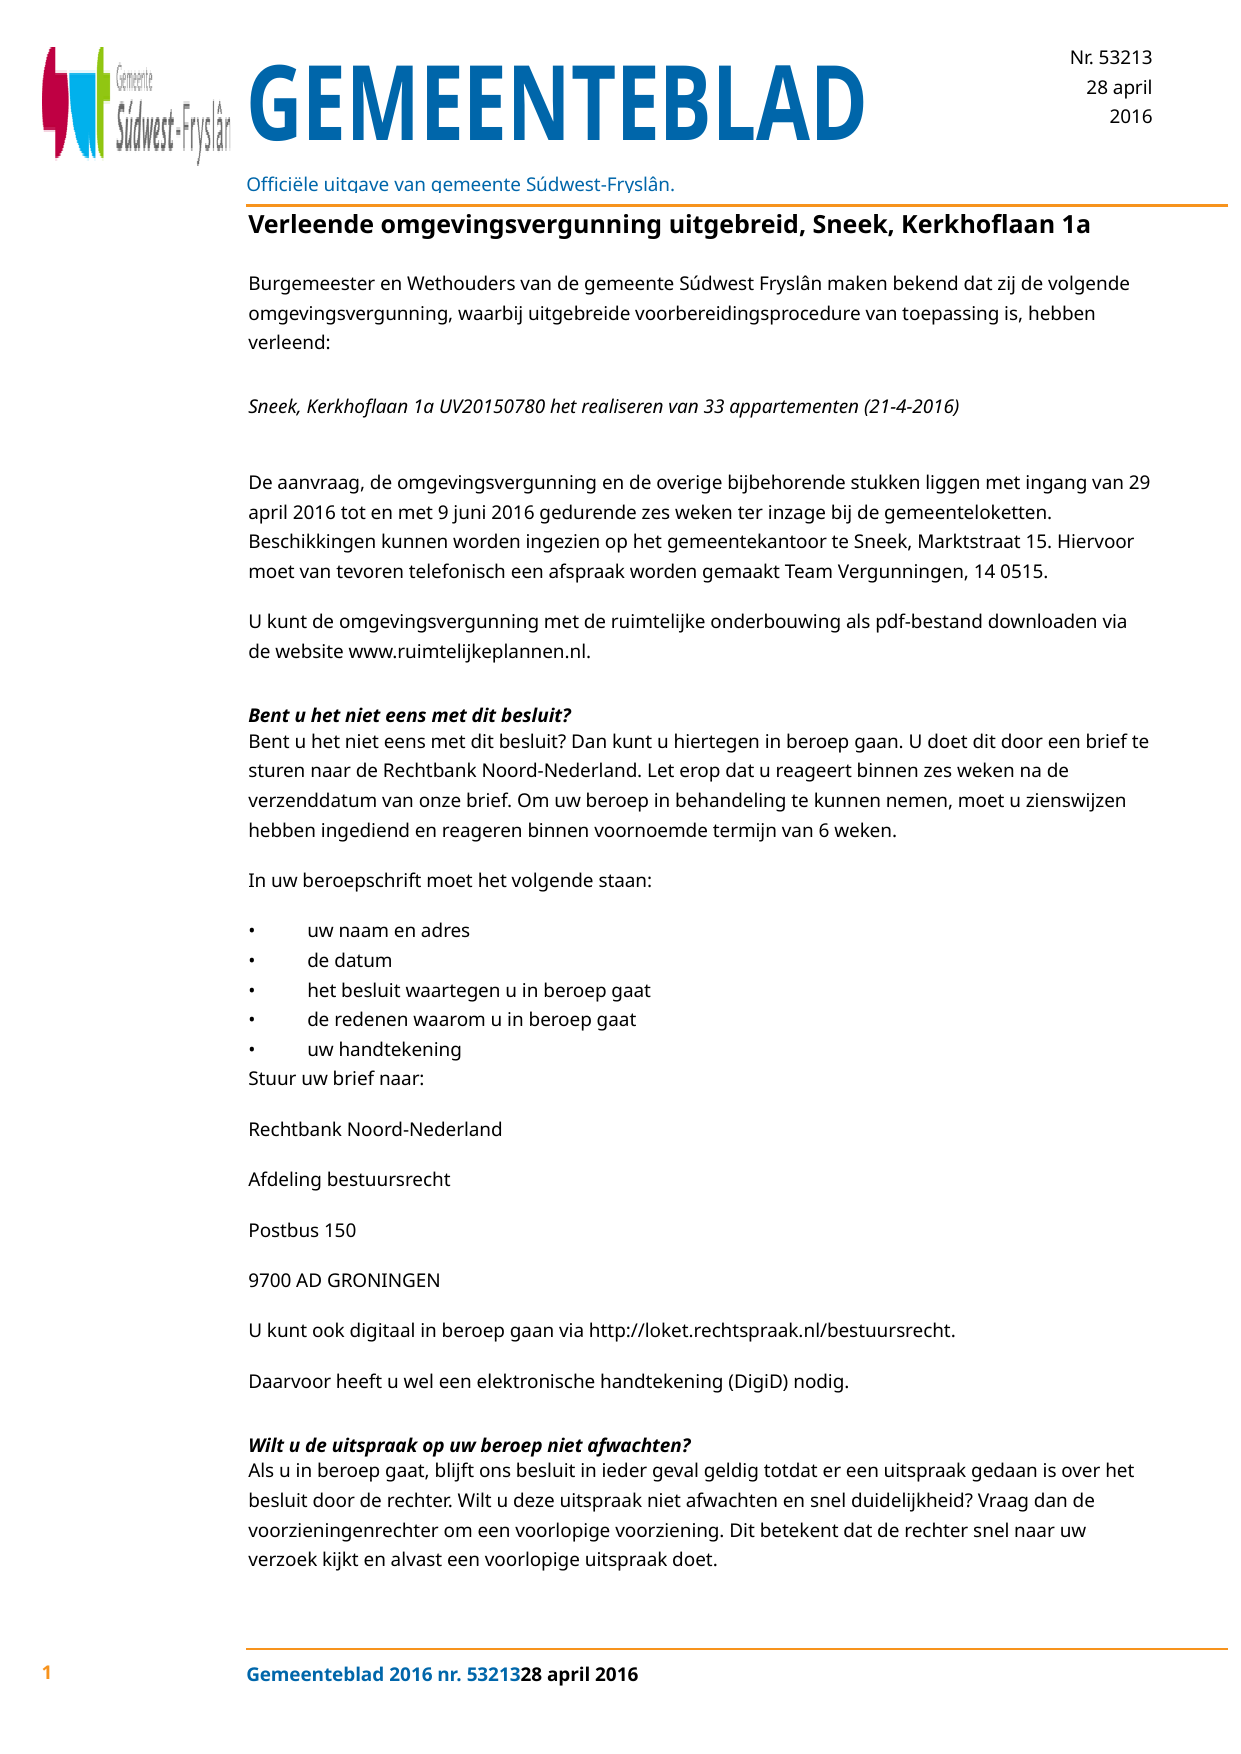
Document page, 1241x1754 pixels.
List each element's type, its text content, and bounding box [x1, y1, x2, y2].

text Afdeling bestuursrecht [248, 1166, 1152, 1192]
text Verleende omgevingsvergunning uitgebreid, Sneek, Kerkhoflaan 1a [248, 207, 1152, 241]
text De aanvraag, de omgevingsvergunning en de overige bijbehorende stukken liggen met ingang van 29 april 2016 tot en met 9 juni 2016 gedurende zes weken ter inzage bij de gemeenteloketten. Beschikkingen kunnen worden ingezien op het gemeentekantoor te Sneek, Marktstraat 15. Hiervoor moet van tevoren telefonisch een afspraak worden gemaakt Team Vergunningen, 14 0515. [248, 469, 1152, 584]
list het besluit waartegen u in beroep gaat [248, 977, 1152, 1002]
text 9700 AD GRONINGEN [248, 1267, 1152, 1293]
list de redenen waarom u in beroep gaat [248, 1006, 1152, 1032]
picture [41, 47, 231, 172]
text Bent u het niet eens met dit besluit? [248, 702, 1152, 728]
text Als u in beroep gaat, blijft ons besluit in ieder geval geldig totdat er een uitspraak gedaan is over het besluit door de rechter. Wilt u deze uitspraak niet afwachten en snel duidelijkheid? Vraag dan de voorzieningenrechter om een voorlopige voorziening. Dit betekent dat de rechter snel naar uw verzoek kijkt en alvast een voorlopige uitspraak doet. [248, 1458, 1152, 1572]
text U kunt de omgevingsvergunning met de ruimtelijke onderbouwing als pdf-bestand downloaden via de website www.ruimtelijkeplannen.nl. [248, 609, 1152, 664]
text Sneek, Kerkhoflaan 1a UV20150780 het realiseren van 33 appartementen (21-4-2016) [248, 393, 1152, 419]
list de datum [248, 947, 1152, 973]
text Stuur uw brief naar: [248, 1066, 1152, 1091]
text In uw beroepschrift moet het volgende staan: [248, 867, 1152, 893]
list uw naam en adres [248, 918, 1152, 943]
text Burgemeester en Wethouders van de gemeente Súdwest Fryslân maken bekend dat zij de volgende omgevingsvergunning, waarbij uitgebreide voorbereidingsprocedure van toepassing is, hebben verleend: [248, 270, 1152, 355]
text Wilt u de uitspraak op uw beroep niet afwachten? [248, 1432, 1152, 1458]
text Daarvoor heeft u wel een elektronische handtekening (DigiD) nodig. [248, 1368, 1152, 1394]
text Bent u het niet eens met dit besluit? Dan kunt u hiertegen in beroep gaan. U doet dit door een brief te sturen naar de Rechtbank Noord-Nederland. Let erop dat u reageert binnen zes weken na de verzenddatum van onze brief. Om uw beroep in behandeling te kunnen nemen, moet u zienswijzen hebben ingediend en reageren binnen voornoemde termijn van 6 weken. [248, 728, 1152, 842]
list uw handtekening [248, 1036, 1152, 1062]
text Rechtbank Noord-Nederland [248, 1116, 1152, 1142]
text Postbus 150 [248, 1217, 1152, 1242]
text U kunt ook digitaal in beroep gaan via http://loket.rechtspraak.nl/bestuursrecht. [248, 1318, 1152, 1343]
